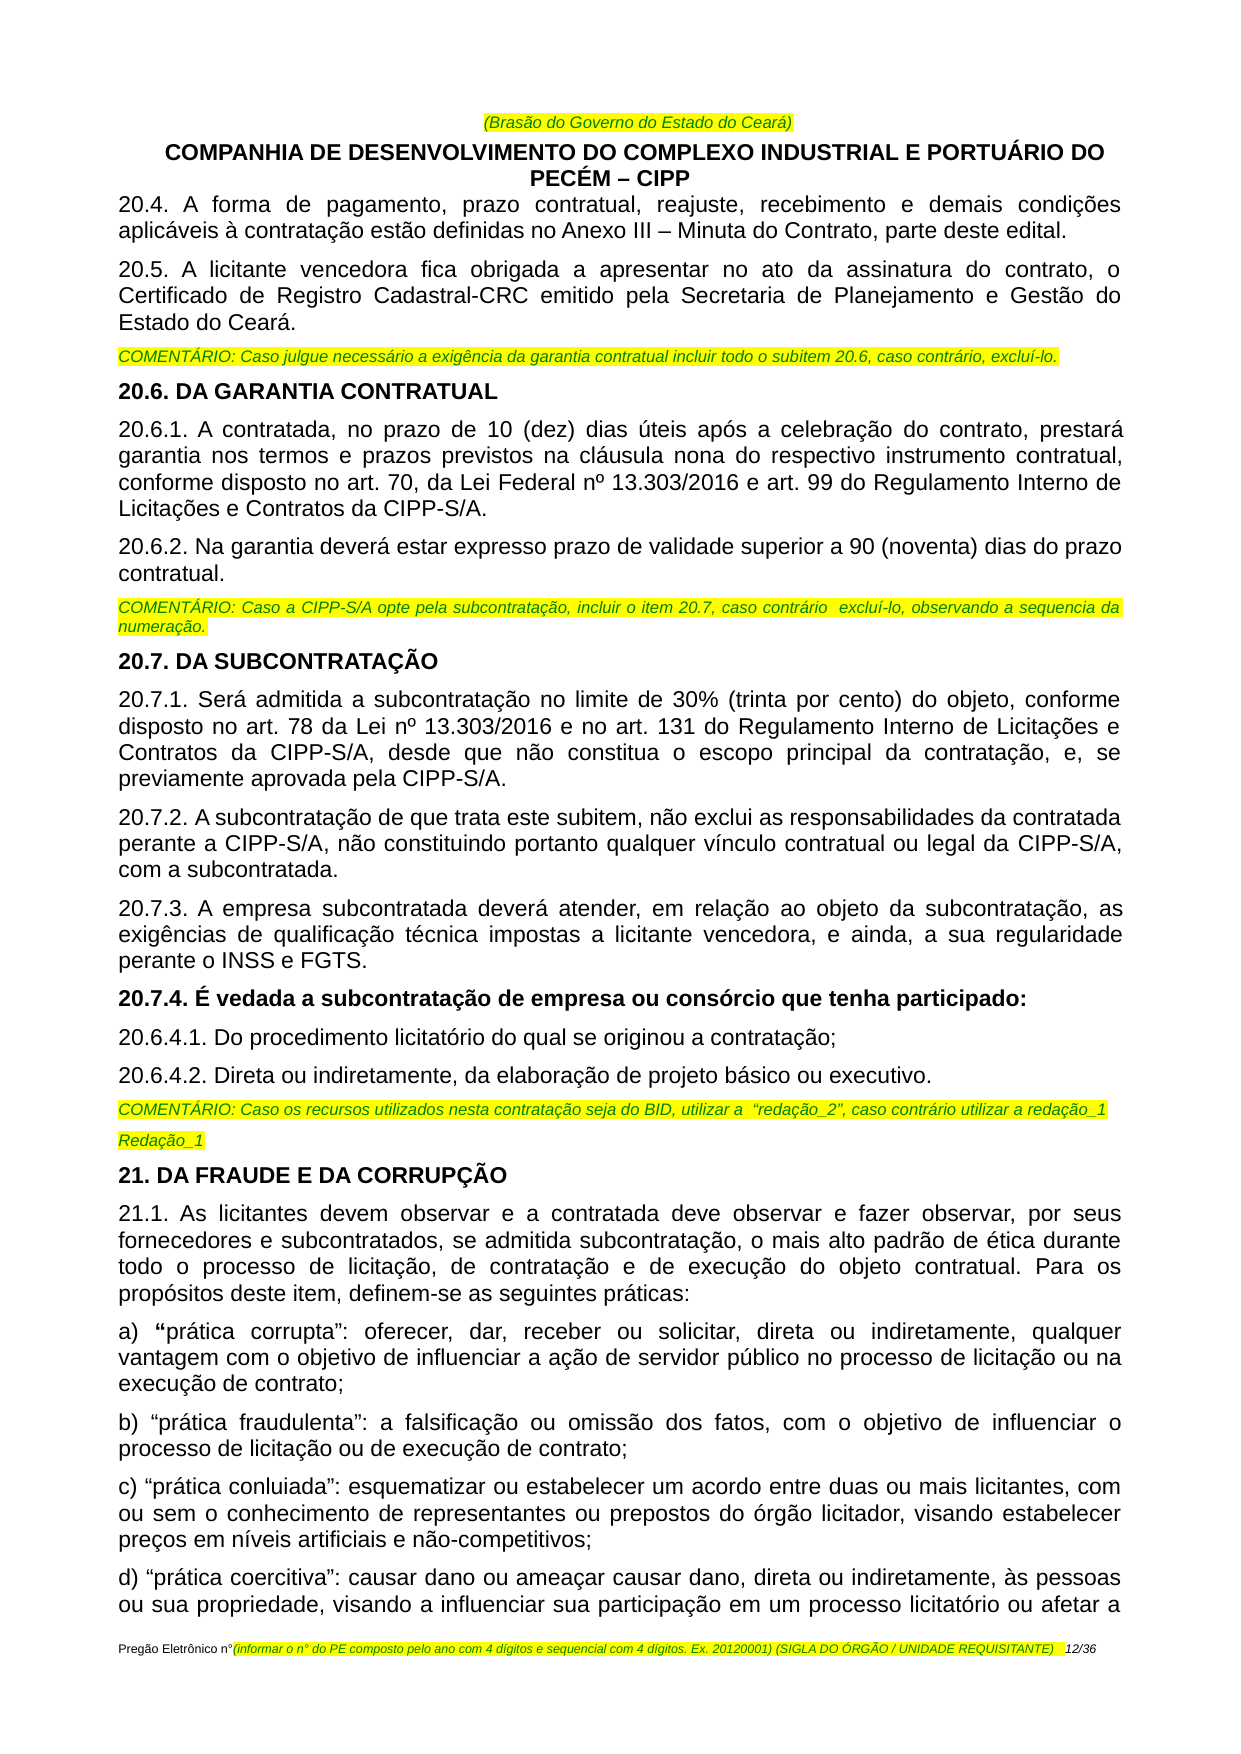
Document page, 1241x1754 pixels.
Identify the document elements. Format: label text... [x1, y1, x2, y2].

text 20.6. DA GARANTIA CONTRATUAL [118, 378, 1122, 404]
text 20.6.4.1. Do procedimento licitatório do qual se originou a contratação; [118, 1024, 1123, 1050]
text a) “prática corrupta”: oferecer, dar, receber ou solicitar, direta ou indiretamente, qualquer vantagem com o objetivo de influenciar a ação de servidor público no processo de licitação ou na execução de contrato; [118, 1318, 1122, 1397]
text b) “prática fraudulenta”: a falsificação ou omissão dos fatos, com o objetivo de influenciar o processo de licitação ou de execução de contrato; [118, 1409, 1122, 1461]
text COMENTÁRIO: Caso a CIPP-S/A opte pela subcontratação, incluir o item 20.7, caso contrário excluí-lo, observando a sequencia da numeração. [118, 598, 1123, 636]
text 20.6.1. A contratada, no prazo de 10 (dez) dias úteis após a celebração do contrato, prestará garantia nos termos e prazos previstos na cláusula nona do respectivo instrumento contratual, conforme disposto no art. 70, da Lei Federal nº 13.303/2016 e art. 99 do Regulamento Interno de Licitações e Contratos da CIPP-S/A. [118, 416, 1123, 521]
text 20.5. A licitante vencedora fica obrigada a apresentar no ato da assinatura do contrato, o Certificado de Registro Cadastral-CRC emitido pela Secretaria de Planejamento e Gestão do Estado do Ceará. [118, 256, 1122, 335]
text Redação_1 [118, 1131, 1123, 1150]
text 20.6.2. Na garantia deverá estar expresso prazo de validade superior a 90 (noventa) dias do prazo contratual. [118, 533, 1123, 586]
text 20.4. A forma de pagamento, prazo contratual, reajuste, recebimento e demais condições aplicáveis à contratação estão definidas no Anexo III – Minuta do Contrato, parte deste edital. [118, 191, 1122, 244]
text 20.7. DA SUBCONTRATAÇÃO [118, 648, 1122, 674]
text 20.7.1. Será admitida a subcontratação no limite de 30% (trinta por cento) do objeto, conforme disposto no art. 78 da Lei nº 13.303/2016 e no art. 131 do Regulamento Interno de Licitações e Contratos da CIPP-S/A, desde que não constitua o escopo principal da contratação, e, se previamente aprovada pela CIPP-S/A. [118, 686, 1122, 792]
text 20.6.4.2. Direta ou indiretamente, da elaboração de projeto básico ou executivo. [118, 1062, 1123, 1088]
text d) “prática coercitiva”: causar dano ou ameaçar causar dano, direta ou indiretamente, às pessoas ou sua propriedade, visando a influenciar sua participação em um processo licitatório ou afetar a [118, 1564, 1122, 1617]
text COMENTÁRIO: Caso os recursos utilizados nesta contratação seja do BID, utilizar a “redação_2”, caso contrário utilizar a redação_1 [118, 1100, 1122, 1119]
text 21. DA FRAUDE E DA CORRUPÇÃO [118, 1162, 1122, 1188]
text 20.7.2. A subcontratação de que trata este subitem, não exclui as responsabilidades da contratada perante a CIPP-S/A, não constituindo portanto qualquer vínculo contratual ou legal da CIPP-S/A, com a subcontratada. [118, 803, 1122, 883]
text 21.1. As licitantes devem observar e a contratada deve observar e fazer observar, por seus fornecedores e subcontratados, se admitida subcontratação, o mais alto padrão de ética durante todo o processo de licitação, de contratação e de execução do objeto contratual. Para os propósitos deste item, definem-se as seguintes práticas: [118, 1200, 1122, 1306]
text 20.7.3. A empresa subcontratada deverá atender, em relação ao objeto da subcontratação, as exigências de qualificação técnica impostas a licitante vencedora, e ainda, a sua regularidade perante o INSS e FGTS. [118, 894, 1123, 973]
text c) “prática conluiada”: esquematizar ou estabelecer um acordo entre duas ou mais licitantes, com ou sem o conhecimento de representantes ou prepostos do órgão licitador, visando estabelecer preços em níveis artificiais e não-competitivos; [118, 1473, 1122, 1552]
text COMENTÁRIO: Caso julgue necessário a exigência da garantia contratual incluir todo o subitem 20.6, caso contrário, excluí-lo. [118, 347, 1123, 366]
text 20.7.4. É vedada a subcontratação de empresa ou consórcio que tenha participado: [118, 985, 1123, 1012]
